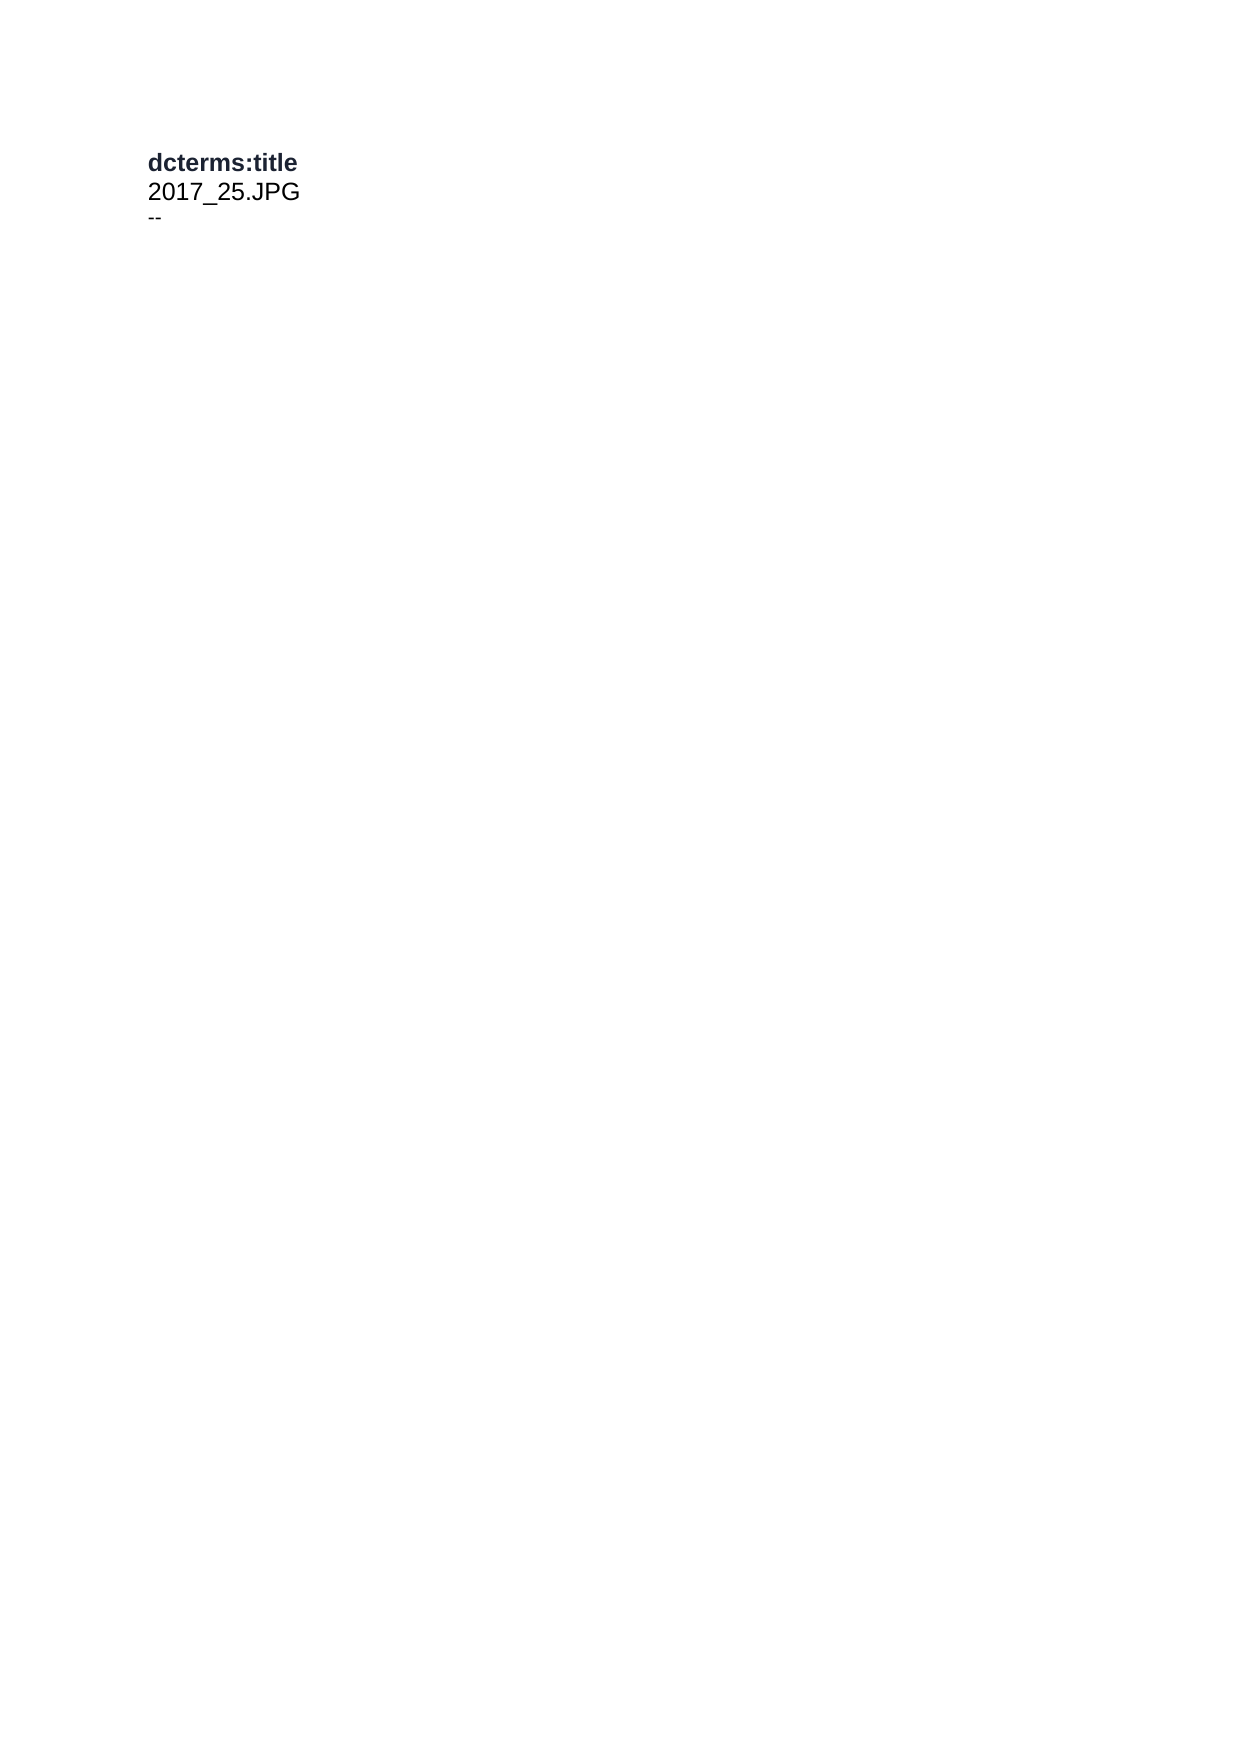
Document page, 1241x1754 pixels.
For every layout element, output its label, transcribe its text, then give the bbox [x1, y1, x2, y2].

text -- [148, 205, 1092, 229]
text dcterms:title [148, 148, 1092, 176]
text 2017_25.JPG [148, 176, 1092, 205]
